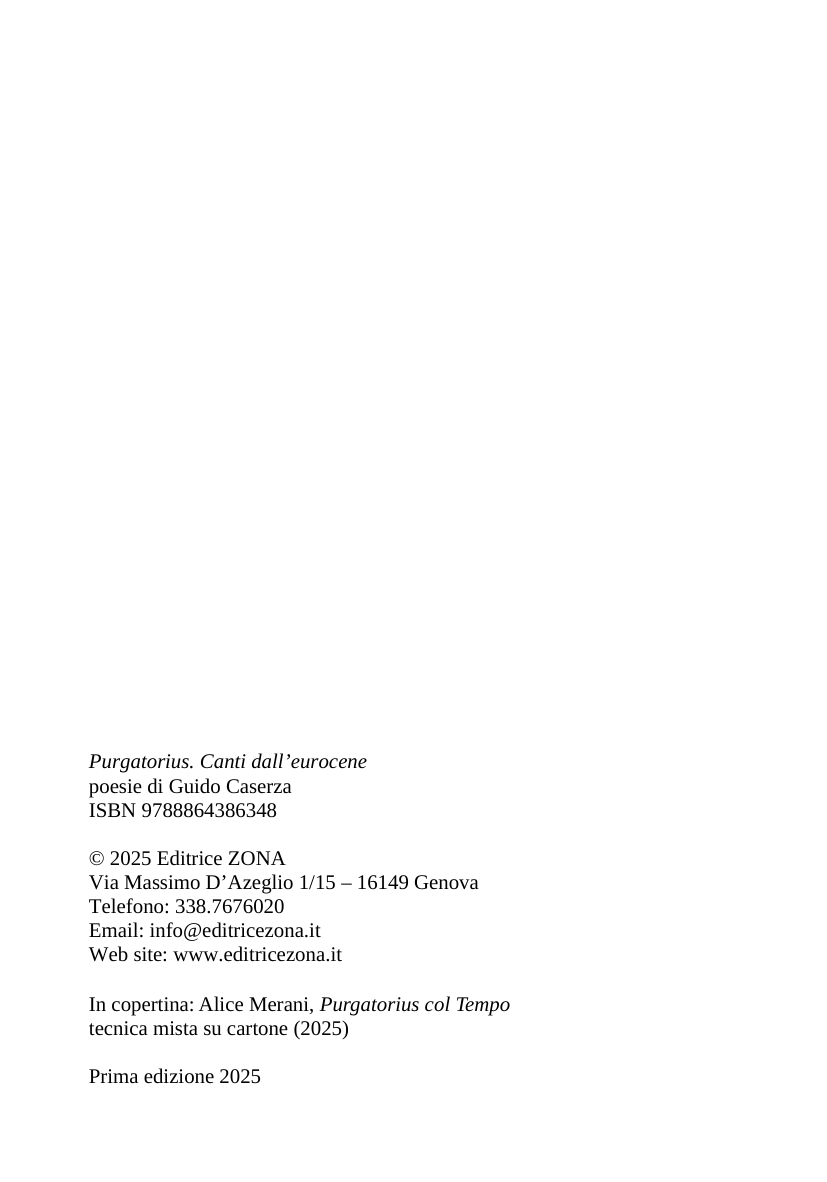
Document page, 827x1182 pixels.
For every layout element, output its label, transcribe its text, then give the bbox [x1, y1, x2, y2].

text In copertina: Alice Merani, Purgatorius col Tempo [89, 992, 738, 1016]
text Via Massimo D’Azeglio 1/15 – 16149 Genova [89, 870, 738, 894]
text poesie di Guido Caserza [89, 773, 738, 798]
text Telefono: 338.7676020 [89, 894, 738, 918]
text tecnica mista su cartone (2025) Prima edizione 2025 [89, 1016, 738, 1088]
text Email: info@editricezona.it [89, 918, 738, 942]
text Purgatorius. Canti dall’eurocene [89, 749, 738, 773]
text Web site: www.editricezona.it [89, 942, 738, 966]
text © 2025 Editrice ZONA [89, 846, 738, 870]
text ISBN 9788864386348 [89, 798, 738, 822]
